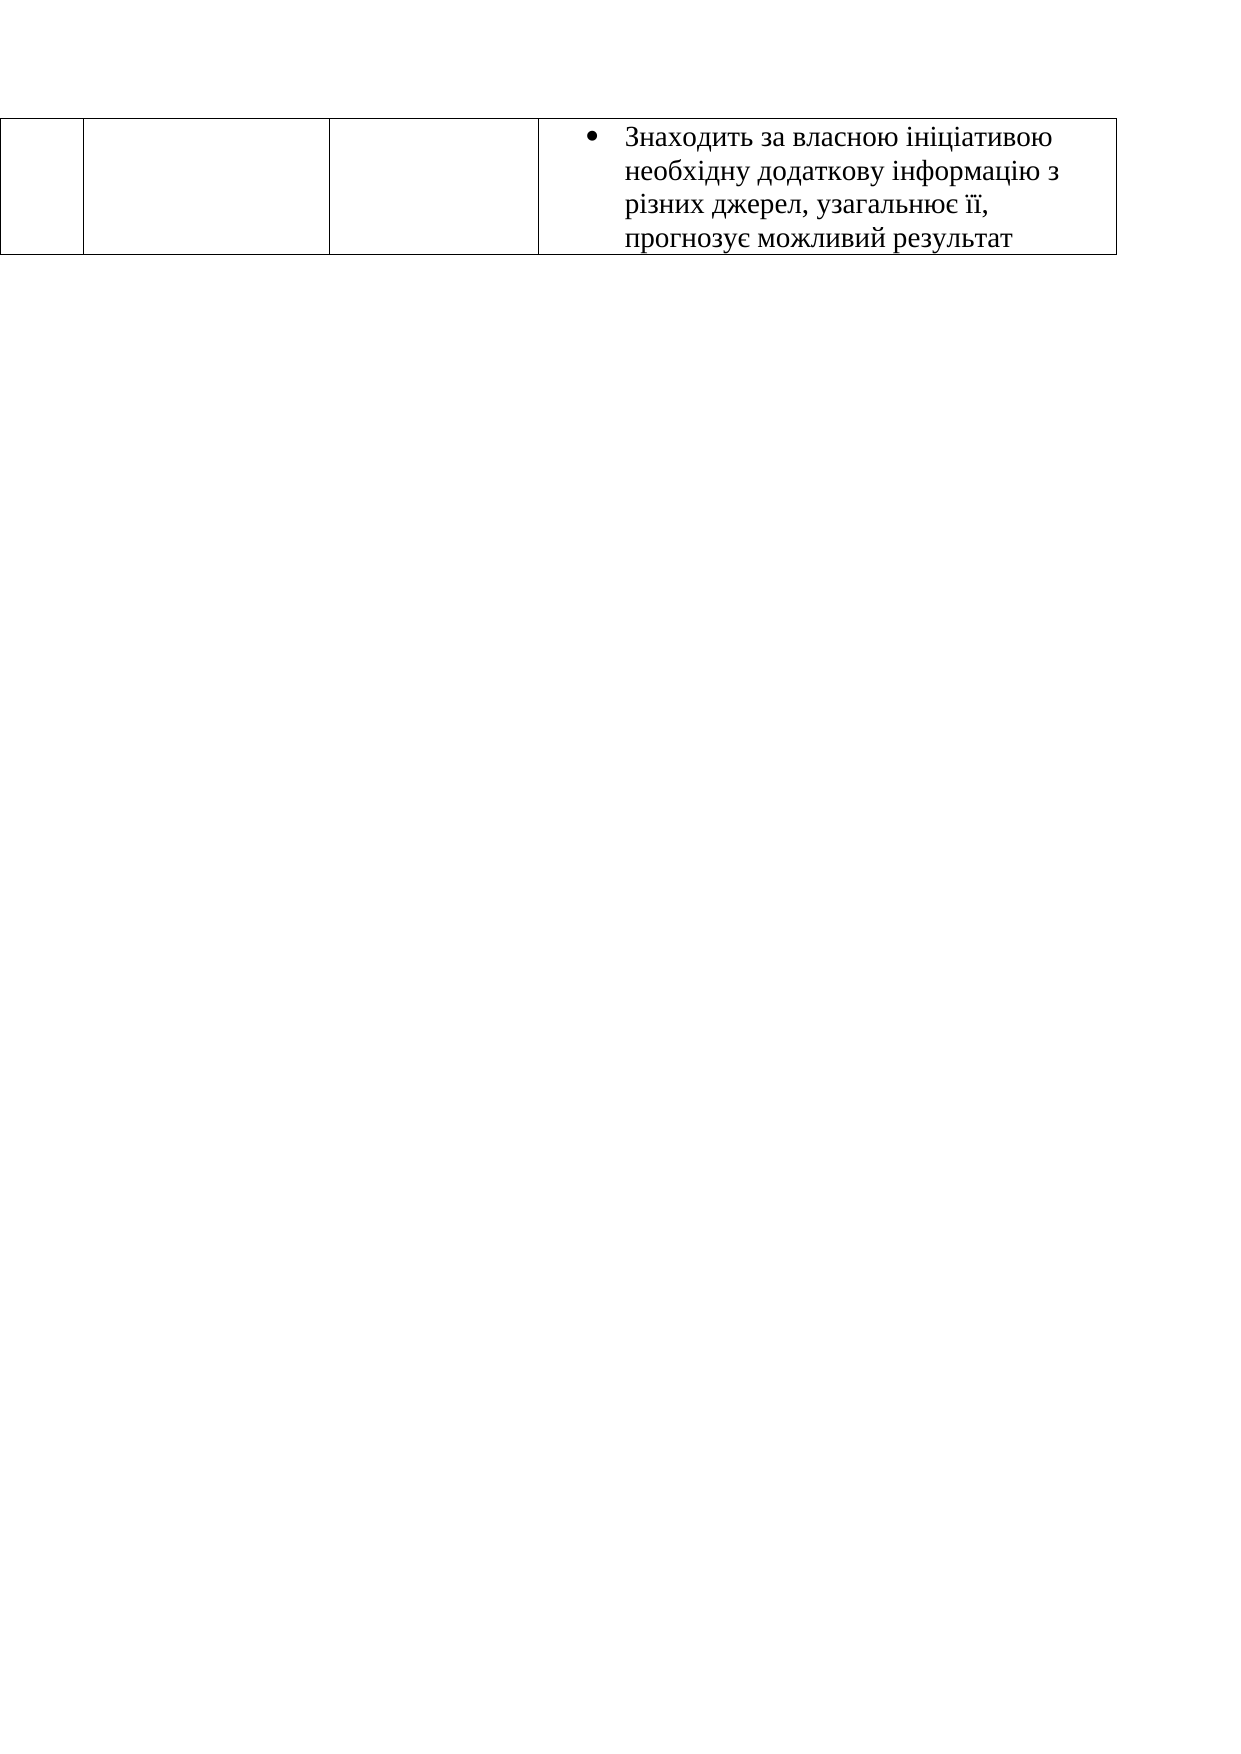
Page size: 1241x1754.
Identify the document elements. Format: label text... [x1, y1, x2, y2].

table_cell Учень/учениця: Виконує навчальні завдання на продуктивному-творчому рівні за допомогою таких навчальних дій Характеризує визначені об’єкти, класифікує їх. Знаходить за власною ініціативою необхідну додаткову інформацію з різних джерел, узагальнює її, прогнозує можливий результат [539, 119, 1116, 253]
table_cell [330, 119, 538, 253]
table_cell [84, 119, 329, 253]
table_cell [1, 119, 83, 253]
